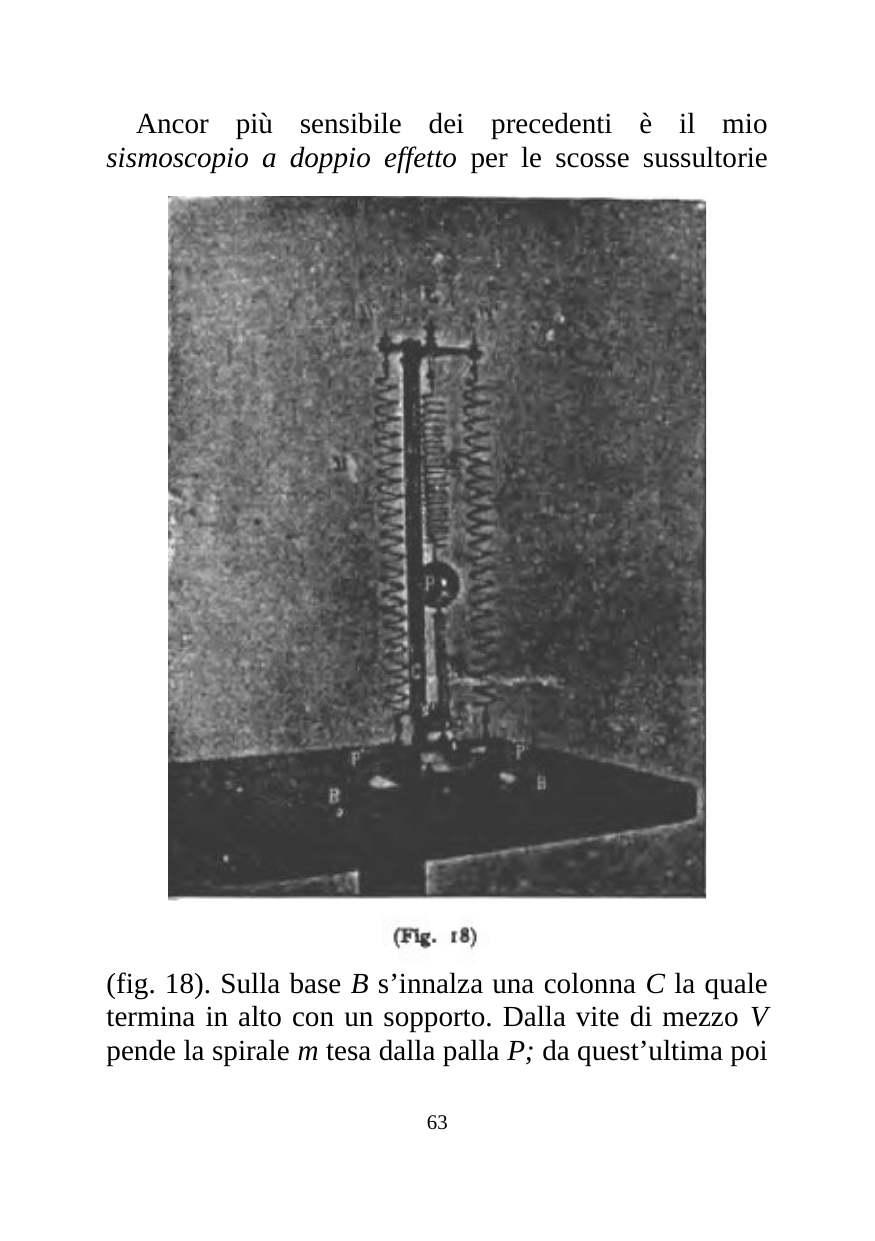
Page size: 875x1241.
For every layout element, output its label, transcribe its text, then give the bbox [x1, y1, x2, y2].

text Ancor più sensibile dei precedenti è il mio sismoscopio a doppio effetto per le scosse sussultorie (fig. 18). Sulla base B s’innalza una colonna C la quale termina in alto con un sopporto. Dalla vite di mezzo V pende la spirale m tesa dalla palla P; da quest’ultima poi [106, 106, 768, 1067]
picture [168, 196, 707, 966]
